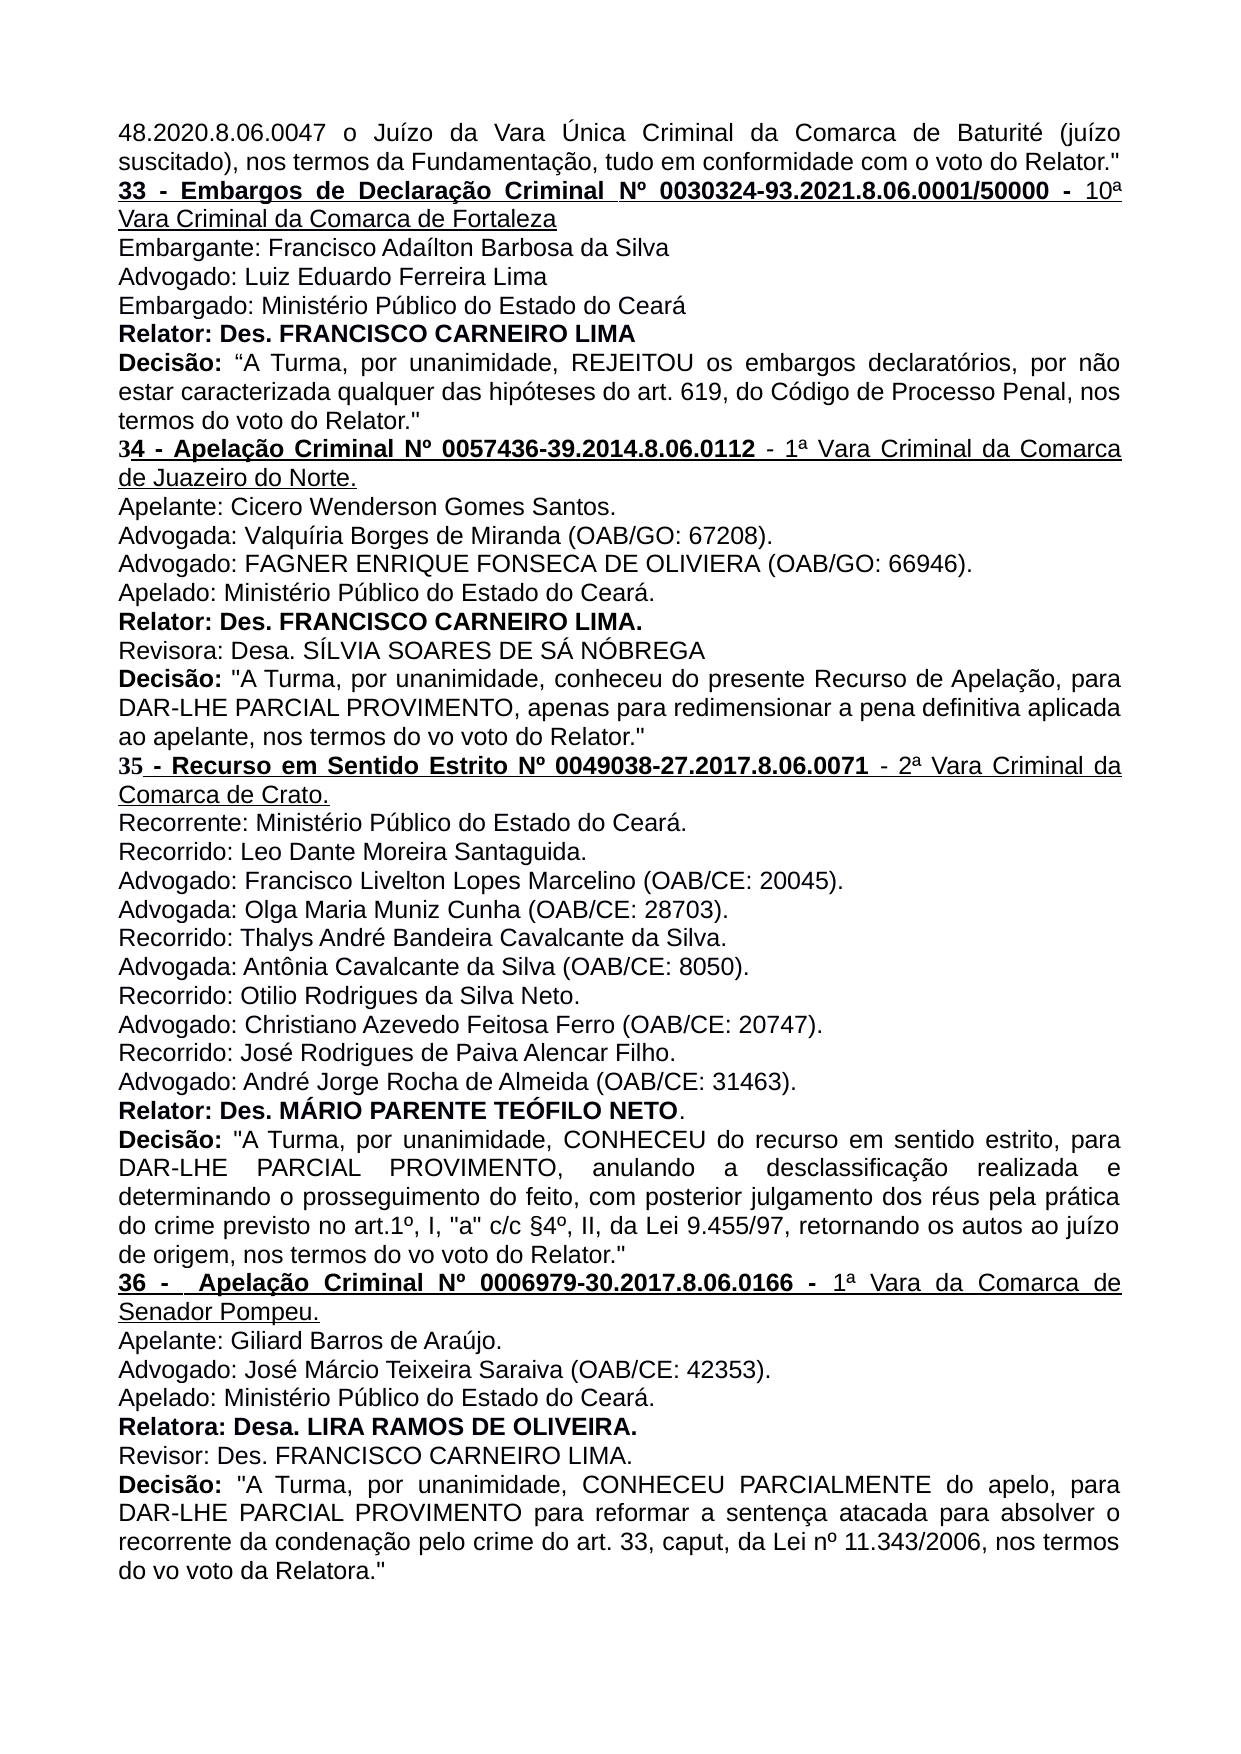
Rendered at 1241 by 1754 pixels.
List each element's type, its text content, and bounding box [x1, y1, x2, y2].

text Advogado: Christiano Azevedo Feitosa Ferro (OAB/CE: 20747). [118, 1009, 1122, 1038]
text Recorrido: José Rodrigues de Paiva Alencar Filho. [118, 1038, 1122, 1067]
text Advogado: André Jorge Rocha de Almeida (OAB/CE: 31463). [118, 1067, 1122, 1096]
text Apelante: Cicero Wenderson Gomes Santos. [118, 492, 1122, 521]
text Apelante: Giliard Barros de Araújo. [118, 1326, 1122, 1354]
text Vara Criminal da Comarca de Fortaleza [118, 202, 1122, 233]
text Advogado: Luiz Eduardo Ferreira Lima [118, 262, 1122, 291]
text Advogada: Olga Maria Muniz Cunha (OAB/CE: 28703). [118, 894, 1122, 923]
text 48.2020.8.06.0047 o Juízo da Vara Única Criminal da Comarca de Baturité (juízo suscitado), nos termos da Fundamentação, tudo em conformidade com o voto do Relator." [118, 118, 1122, 176]
text Revisor: Des. FRANCISCO CARNEIRO LIMA. [118, 1441, 1122, 1469]
text Decisão: "A Turma, por unanimidade, CONHECEU do recurso em sentido estrito, para DAR-LHE PARCIAL PROVIMENTO, anulando a desclassificação realizada e determinando o prosseguimento do feito, com posterior julgamento dos réus pela prática do crime previsto no art.1º, I, "a" c/c §4º, II, da Lei 9.455/97, retornando os autos ao juízo de origem, nos termos do vo voto do Relator." [118, 1124, 1122, 1268]
text Decisão: "A Turma, por unanimidade, CONHECEU PARCIALMENTE do apelo, para DAR-LHE PARCIAL PROVIMENTO para reformar a sentença atacada para absolver o recorrente da condenação pelo crime do art. 33, caput, da Lei nº 11.343/2006, nos termos do vo voto da Relatora." [118, 1469, 1122, 1584]
text 34 - Apelação Criminal Nº 0057436-39.2014.8.06.0112 - 1ª Vara Criminal da Comarca de Juazeiro do Norte. [118, 434, 1122, 492]
text Recorrente: Ministério Público do Estado do Ceará. [118, 808, 1122, 837]
text Apelado: Ministério Público do Estado do Ceará. [118, 578, 1122, 607]
text Advogada: Antônia Cavalcante da Silva (OAB/CE: 8050). [118, 952, 1122, 981]
text Recorrido: Thalys André Bandeira Cavalcante da Silva. [118, 923, 1122, 952]
text Apelado: Ministério Público do Estado do Ceará. [118, 1383, 1122, 1412]
text Embargado: Ministério Público do Estado do Ceará [118, 291, 1122, 319]
text Senador Pompeu. [118, 1294, 1122, 1326]
text Relator: Des. MÁRIO PARENTE TEÓFILO NETO. [118, 1096, 1122, 1124]
text Advogado: FAGNER ENRIQUE FONSECA DE OLIVIERA (OAB/GO: 66946). [118, 549, 1122, 578]
text 33 - Embargos de Declaração Criminal Nº 0030324-93.2021.8.06.0001/50000 - 10ª [118, 176, 1122, 201]
text Recorrido: Otilio Rodrigues da Silva Neto. [118, 981, 1122, 1009]
text Advogada: Valquíria Borges de Miranda (OAB/GO: 67208). [118, 521, 1122, 549]
text 35 - Recurso em Sentido Estrito Nº 0049038-27.2017.8.06.0071 - 2ª Vara Criminal da Comarca de Crato. [118, 751, 1122, 808]
text Advogado: Francisco Livelton Lopes Marcelino (OAB/CE: 20045). [118, 866, 1122, 894]
text Revisora: Desa. SÍLVIA SOARES DE SÁ NÓBREGA [118, 636, 1122, 664]
text Advogado: José Márcio Teixeira Saraiva (OAB/CE: 42353). [118, 1354, 1122, 1383]
text Embargante: Francisco Adaílton Barbosa da Silva [118, 233, 1122, 262]
text Recorrido: Leo Dante Moreira Santaguida. [118, 837, 1122, 866]
text Relator: Des. FRANCISCO CARNEIRO LIMA [118, 319, 1122, 348]
text 36 - Apelação Criminal Nº 0006979-30.2017.8.06.0166 - 1ª Vara da Comarca de [118, 1268, 1122, 1293]
text Relator: Des. FRANCISCO CARNEIRO LIMA. [118, 607, 1122, 636]
text Decisão: "A Turma, por unanimidade, conheceu do presente Recurso de Apelação, para DAR-LHE PARCIAL PROVIMENTO, apenas para redimensionar a pena definitiva aplicada ao apelante, nos termos do vo voto do Relator." [118, 664, 1122, 751]
text Relatora: Desa. LIRA RAMOS DE OLIVEIRA. [118, 1412, 1122, 1441]
text Decisão: “A Turma, por unanimidade, REJEITOU os embargos declaratórios, por não estar caracterizada qualquer das hipóteses do art. 619, do Código de Processo Penal, nos termos do voto do Relator." [118, 348, 1122, 434]
